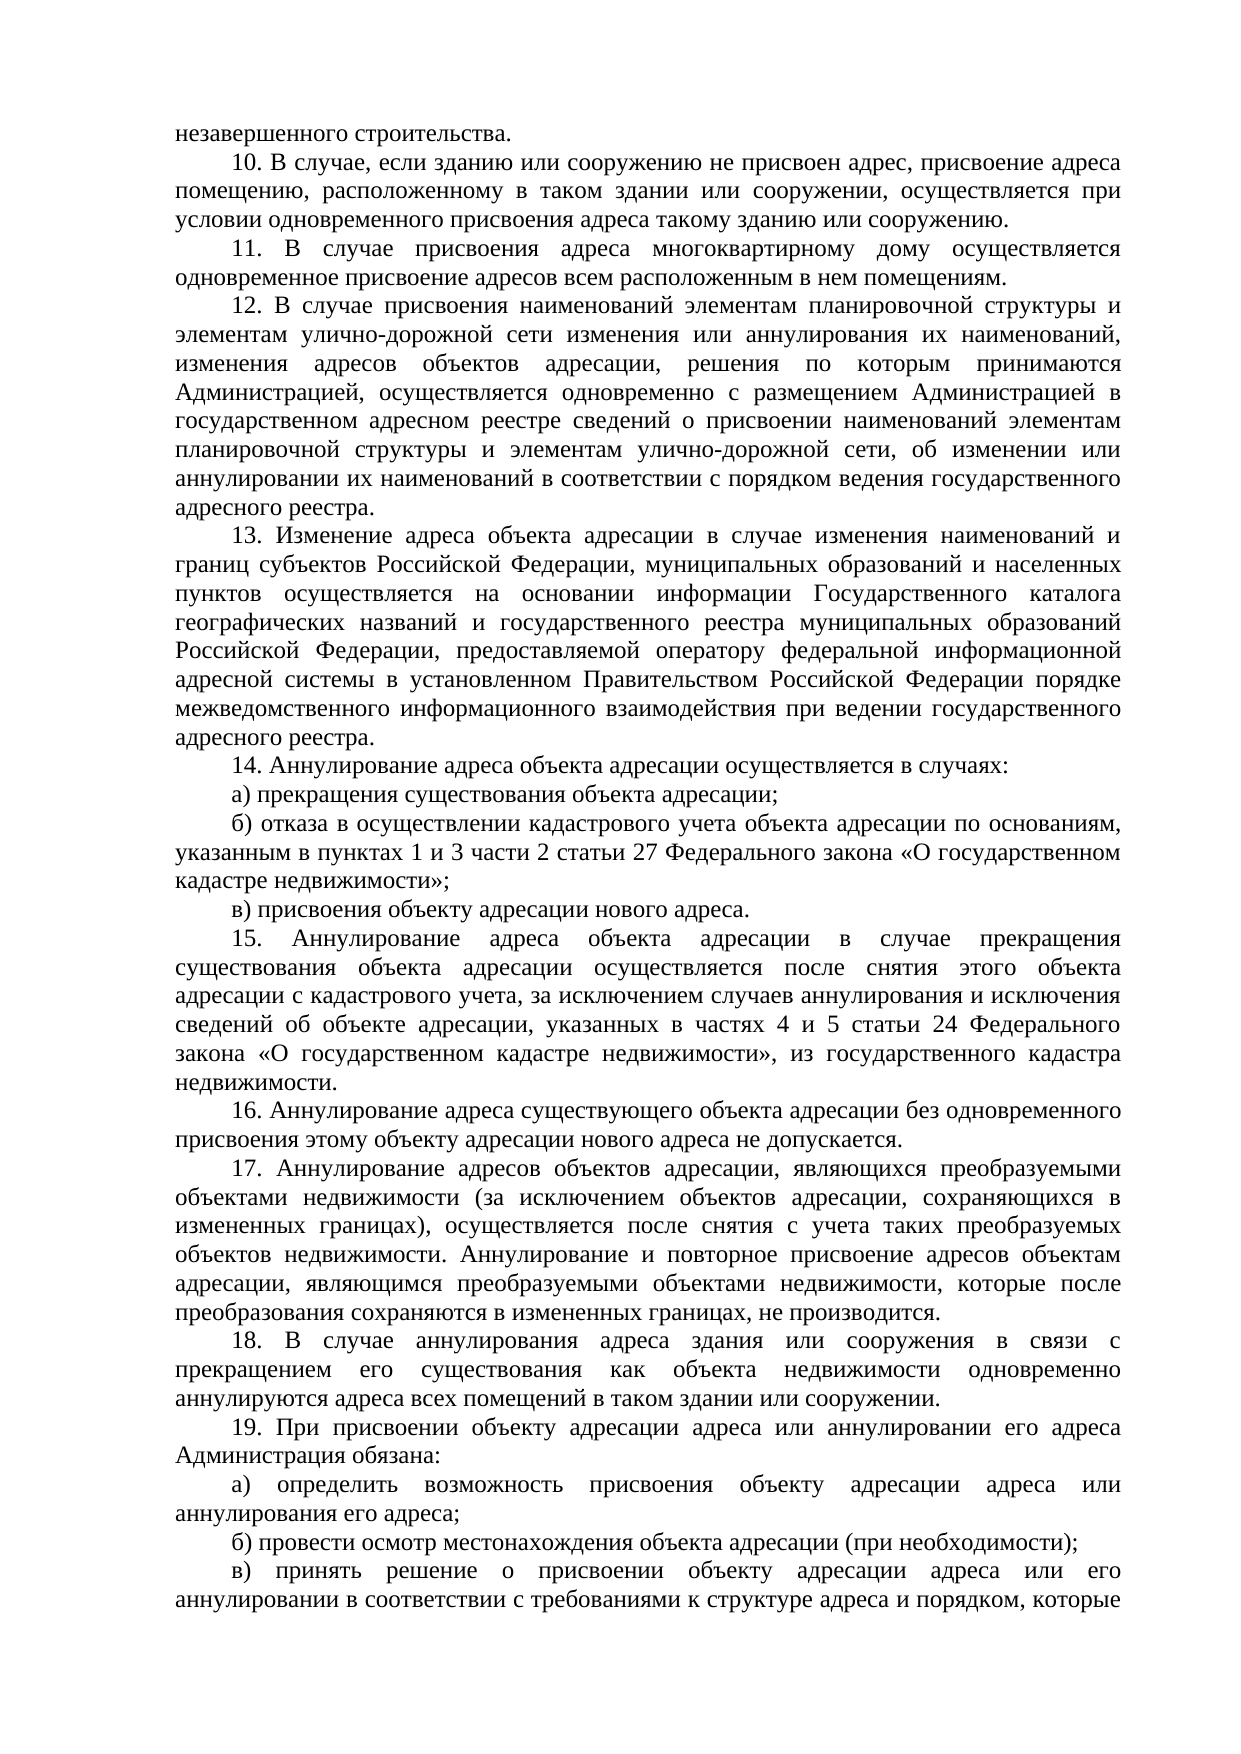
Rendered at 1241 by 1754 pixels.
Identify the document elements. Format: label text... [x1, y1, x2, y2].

text в) присвоения объекту адресации нового адреса. [175, 894, 1122, 923]
text 16. Аннулирование адреса существующего объекта адресации без одновременного присвоения этому объекту адресации нового адреса не допускается. [175, 1096, 1122, 1153]
text б) провести осмотр местонахождения объекта адресации (при необходимости); [175, 1527, 1122, 1556]
text б) отказа в осуществлении кадастрового учета объекта адресации по основаниям, указанным в пунктах 1 и 3 части 2 статьи 27 Федерального закона «О государственном кадастре недвижимости»; [175, 808, 1122, 894]
text 12. В случае присвоения наименований элементам планировочной структуры и элементам улично-дорожной сети изменения или аннулирования их наименований, изменения адресов объектов адресации, решения по которым принимаются Администрацией, осуществляется одновременно с размещением Администрацией в государственном адресном реестре сведений о присвоении наименований элементам планировочной структуры и элементам улично-дорожной сети, об изменении или аннулировании их наименований в соответствии с порядком ведения государственного адресного реестра. [175, 291, 1122, 521]
text 15. Аннулирование адреса объекта адресации в случае прекращения существования объекта адресации осуществляется после снятия этого объекта адресации с кадастрового учета, за исключением случаев аннулирования и исключения сведений об объекте адресации, указанных в частях 4 и 5 статьи 24 Федерального закона «О государственном кадастре недвижимости», из государственного кадастра недвижимости. [175, 923, 1122, 1096]
text 19. При присвоении объекту адресации адреса или аннулировании его адреса Администрация обязана: [175, 1412, 1122, 1469]
text незавершенного строительства. [175, 118, 1122, 147]
text 18. В случае аннулирования адреса здания или сооружения в связи с прекращением его существования как объекта недвижимости одновременно аннулируются адреса всех помещений в таком здании или сооружении. [175, 1326, 1122, 1412]
text 10. В случае, если зданию или сооружению не присвоен адрес, присвоение адреса помещению, расположенному в таком здании или сооружении, осуществляется при условии одновременного присвоения адреса такому зданию или сооружению. [175, 147, 1122, 233]
text 14. Аннулирование адреса объекта адресации осуществляется в случаях: [175, 751, 1122, 779]
text 11. В случае присвоения адреса многоквартирному дому осуществляется одновременное присвоение адресов всем расположенным в нем помещениям. [175, 233, 1122, 291]
text а) определить возможность присвоения объекту адресации адреса или аннулирования его адреса; [175, 1469, 1122, 1527]
text в) принять решение о присвоении объекту адресации адреса или его аннулировании в соответствии с требованиями к структуре адреса и порядком, которые [175, 1556, 1122, 1613]
text 17. Аннулирование адресов объектов адресации, являющихся преобразуемыми объектами недвижимости (за исключением объектов адресации, сохраняющихся в измененных границах), осуществляется после снятия с учета таких преобразуемых объектов недвижимости. Аннулирование и повторное присвоение адресов объектам адресации, являющимся преобразуемыми объектами недвижимости, которые после преобразования сохраняются в измененных границах, не производится. [175, 1153, 1122, 1326]
text 13. Изменение адреса объекта адресации в случае изменения наименований и границ субъектов Российской Федерации, муниципальных образований и населенных пунктов осуществляется на основании информации Государственного каталога географических названий и государственного реестра муниципальных образований Российской Федерации, предоставляемой оператору федеральной информационной адресной системы в установленном Правительством Российской Федерации порядке межведомственного информационного взаимодействия при ведении государственного адресного реестра. [175, 521, 1122, 751]
text а) прекращения существования объекта адресации; [175, 779, 1122, 808]
